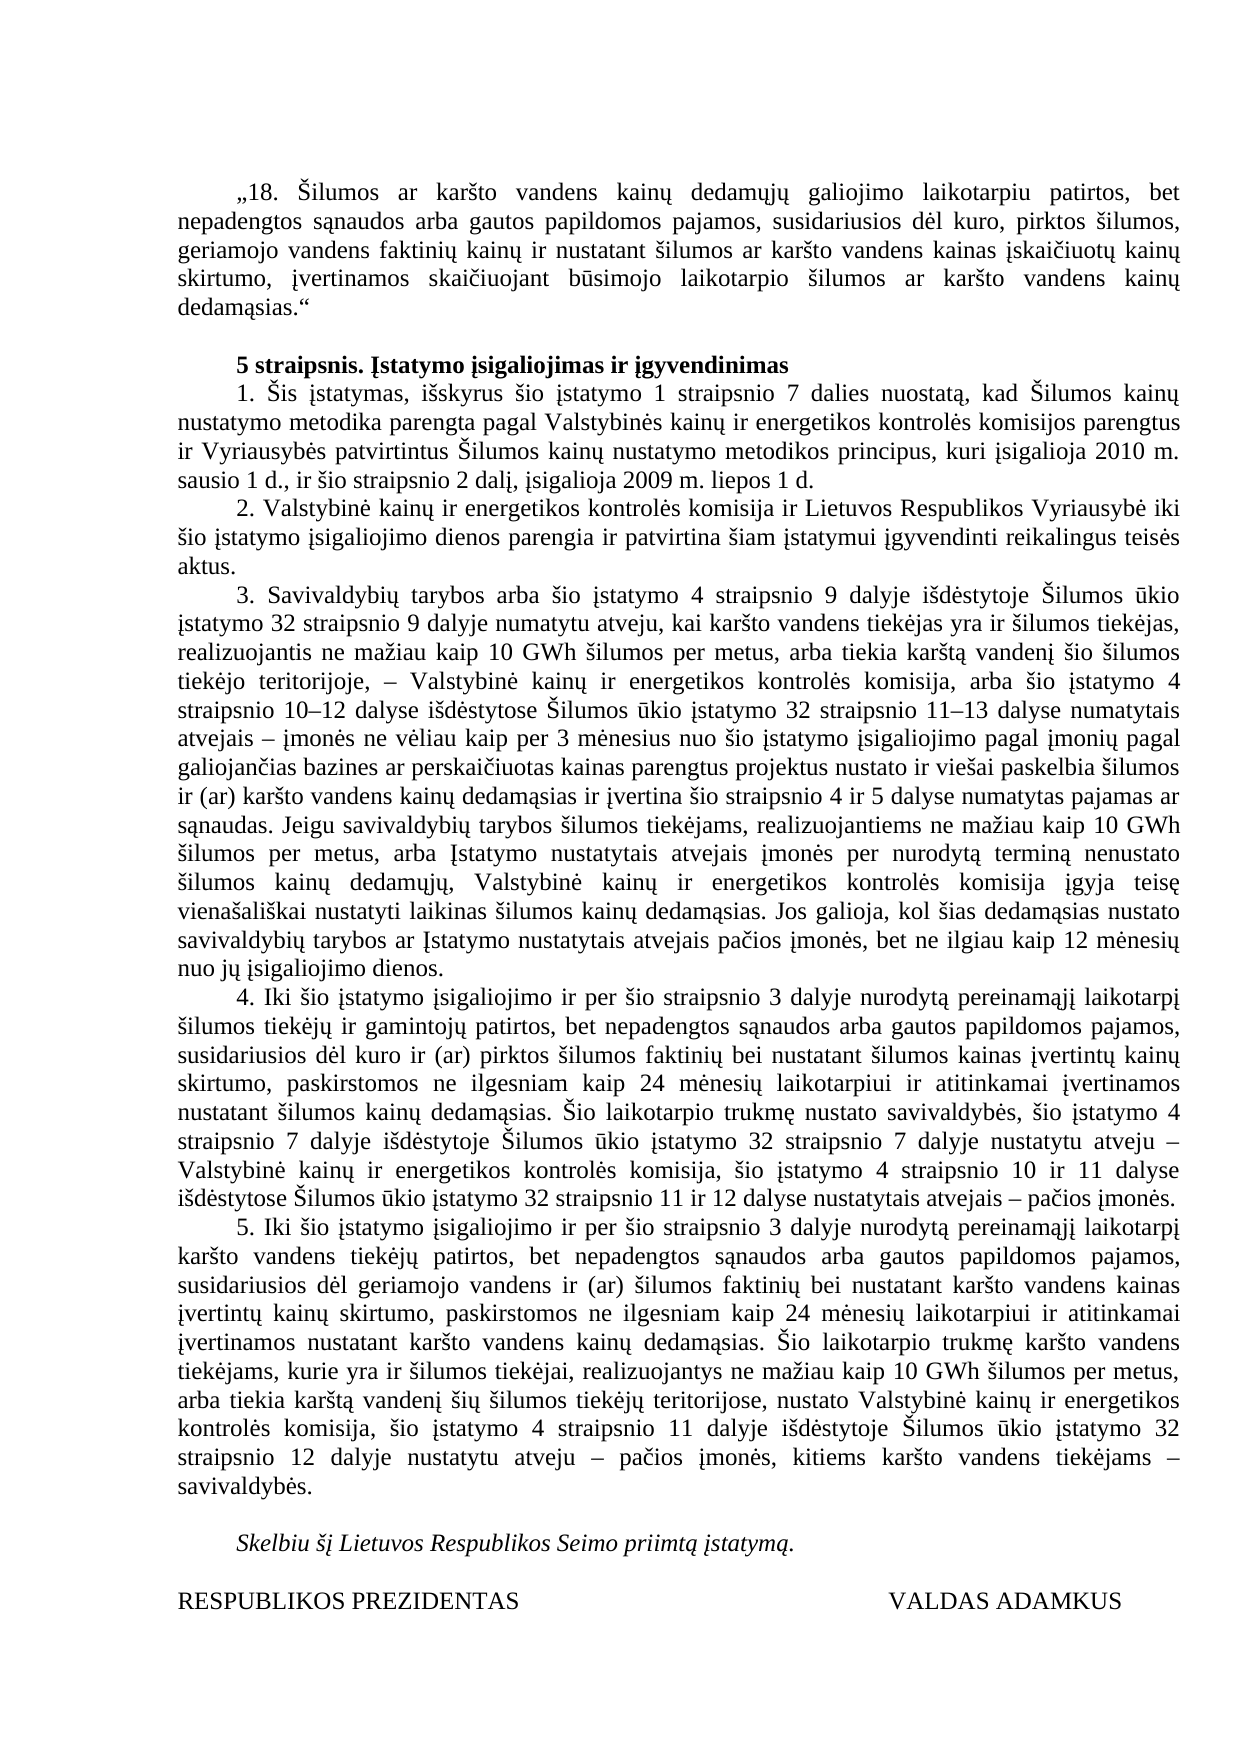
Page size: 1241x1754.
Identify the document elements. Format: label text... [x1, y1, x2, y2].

text RESPUBLIKOS PREZIDENTAS VALDAS ADAMKUS [177, 1586, 1181, 1615]
text Skelbiu šį Lietuvos Respublikos Seimo priimtą įstatymą. [177, 1528, 1181, 1557]
text 2. Valstybinė kainų ir energetikos kontrolės komisija ir Lietuvos Respublikos Vyriausybė iki šio įstatymo įsigaliojimo dienos parengia ir patvirtina šiam įstatymui įgyvendinti reikalingus teisės aktus. [177, 493, 1181, 580]
text 1. Šis įstatymas, išskyrus šio įstatymo 1 straipsnio 7 dalies nuostatą, kad Šilumos kainų nustatymo metodika parengta pagal Valstybinės kainų ir energetikos kontrolės komisijos parengtus ir Vyriausybės patvirtintus Šilumos kainų nustatymo metodikos principus, kuri įsigalioja 2010 m. sausio 1 d., ir šio straipsnio 2 dalį, įsigalioja 2009 m. liepos 1 d. [177, 378, 1181, 493]
text 5. Iki šio įstatymo įsigaliojimo ir per šio straipsnio 3 dalyje nurodytą pereinamąjį laikotarpį karšto vandens tiekėjų patirtos, bet nepadengtos sąnaudos arba gautos papildomos pajamos, susidariusios dėl geriamojo vandens ir (ar) šilumos faktinių bei nustatant karšto vandens kainas įvertintų kainų skirtumo, paskirstomos ne ilgesniam kaip 24 mėnesių laikotarpiui ir atitinkamai įvertinamos nustatant karšto vandens kainų dedamąsias. Šio laikotarpio trukmę karšto vandens tiekėjams, kurie yra ir šilumos tiekėjai, realizuojantys ne mažiau kaip 10 GWh šilumos per metus, arba tiekia karštą vandenį šių šilumos tiekėjų teritorijose, nustato Valstybinė kainų ir energetikos kontrolės komisija, šio įstatymo 4 straipsnio 11 dalyje išdėstytoje Šilumos ūkio įstatymo 32 straipsnio 12 dalyje nustatytu atveju – pačios įmonės, kitiems karšto vandens tiekėjams – savivaldybės. [177, 1212, 1181, 1500]
text 5 straipsnis. Įstatymo įsigaliojimas ir įgyvendinimas [177, 350, 1181, 378]
text „18. Šilumos ar karšto vandens kainų dedamųjų galiojimo laikotarpiu patirtos, bet nepadengtos sąnaudos arba gautos papildomos pajamos, susidariusios dėl kuro, pirktos šilumos, geriamojo vandens faktinių kainų ir nustatant šilumos ar karšto vandens kainas įskaičiuotų kainų skirtumo, įvertinamos skaičiuojant būsimojo laikotarpio šilumos ar karšto vandens kainų dedamąsias.“ [177, 177, 1181, 321]
text 3. Savivaldybių tarybos arba šio įstatymo 4 straipsnio 9 dalyje išdėstytoje Šilumos ūkio įstatymo 32 straipsnio 9 dalyje numatytu atveju, kai karšto vandens tiekėjas yra ir šilumos tiekėjas, realizuojantis ne mažiau kaip 10 GWh šilumos per metus, arba tiekia karštą vandenį šio šilumos tiekėjo teritorijoje, – Valstybinė kainų ir energetikos kontrolės komisija, arba šio įstatymo 4 straipsnio 10–12 dalyse išdėstytose Šilumos ūkio įstatymo 32 straipsnio 11–13 dalyse numatytais atvejais – įmonės ne vėliau kaip per 3 mėnesius nuo šio įstatymo įsigaliojimo pagal įmonių pagal galiojančias bazines ar perskaičiuotas kainas parengtus projektus nustato ir viešai paskelbia šilumos ir (ar) karšto vandens kainų dedamąsias ir įvertina šio straipsnio 4 ir 5 dalyse numatytas pajamas ar sąnaudas. Jeigu savivaldybių tarybos šilumos tiekėjams, realizuojantiems ne mažiau kaip 10 GWh šilumos per metus, arba Įstatymo nustatytais atvejais įmonės per nurodytą terminą nenustato šilumos kainų dedamųjų, Valstybinė kainų ir energetikos kontrolės komisija įgyja teisę vienašališkai nustatyti laikinas šilumos kainų dedamąsias. Jos galioja, kol šias dedamąsias nustato savivaldybių tarybos ar Įstatymo nustatytais atvejais pačios įmonės, bet ne ilgiau kaip 12 mėnesių nuo jų įsigaliojimo dienos. [177, 580, 1181, 982]
text 4. Iki šio įstatymo įsigaliojimo ir per šio straipsnio 3 dalyje nurodytą pereinamąjį laikotarpį šilumos tiekėjų ir gamintojų patirtos, bet nepadengtos sąnaudos arba gautos papildomos pajamos, susidariusios dėl kuro ir (ar) pirktos šilumos faktinių bei nustatant šilumos kainas įvertintų kainų skirtumo, paskirstomos ne ilgesniam kaip 24 mėnesių laikotarpiui ir atitinkamai įvertinamos nustatant šilumos kainų dedamąsias. Šio laikotarpio trukmę nustato savivaldybės, šio įstatymo 4 straipsnio 7 dalyje išdėstytoje Šilumos ūkio įstatymo 32 straipsnio 7 dalyje nustatytu atveju – Valstybinė kainų ir energetikos kontrolės komisija, šio įstatymo 4 straipsnio 10 ir 11 dalyse išdėstytose Šilumos ūkio įstatymo 32 straipsnio 11 ir 12 dalyse nustatytais atvejais – pačios įmonės. [177, 982, 1181, 1212]
